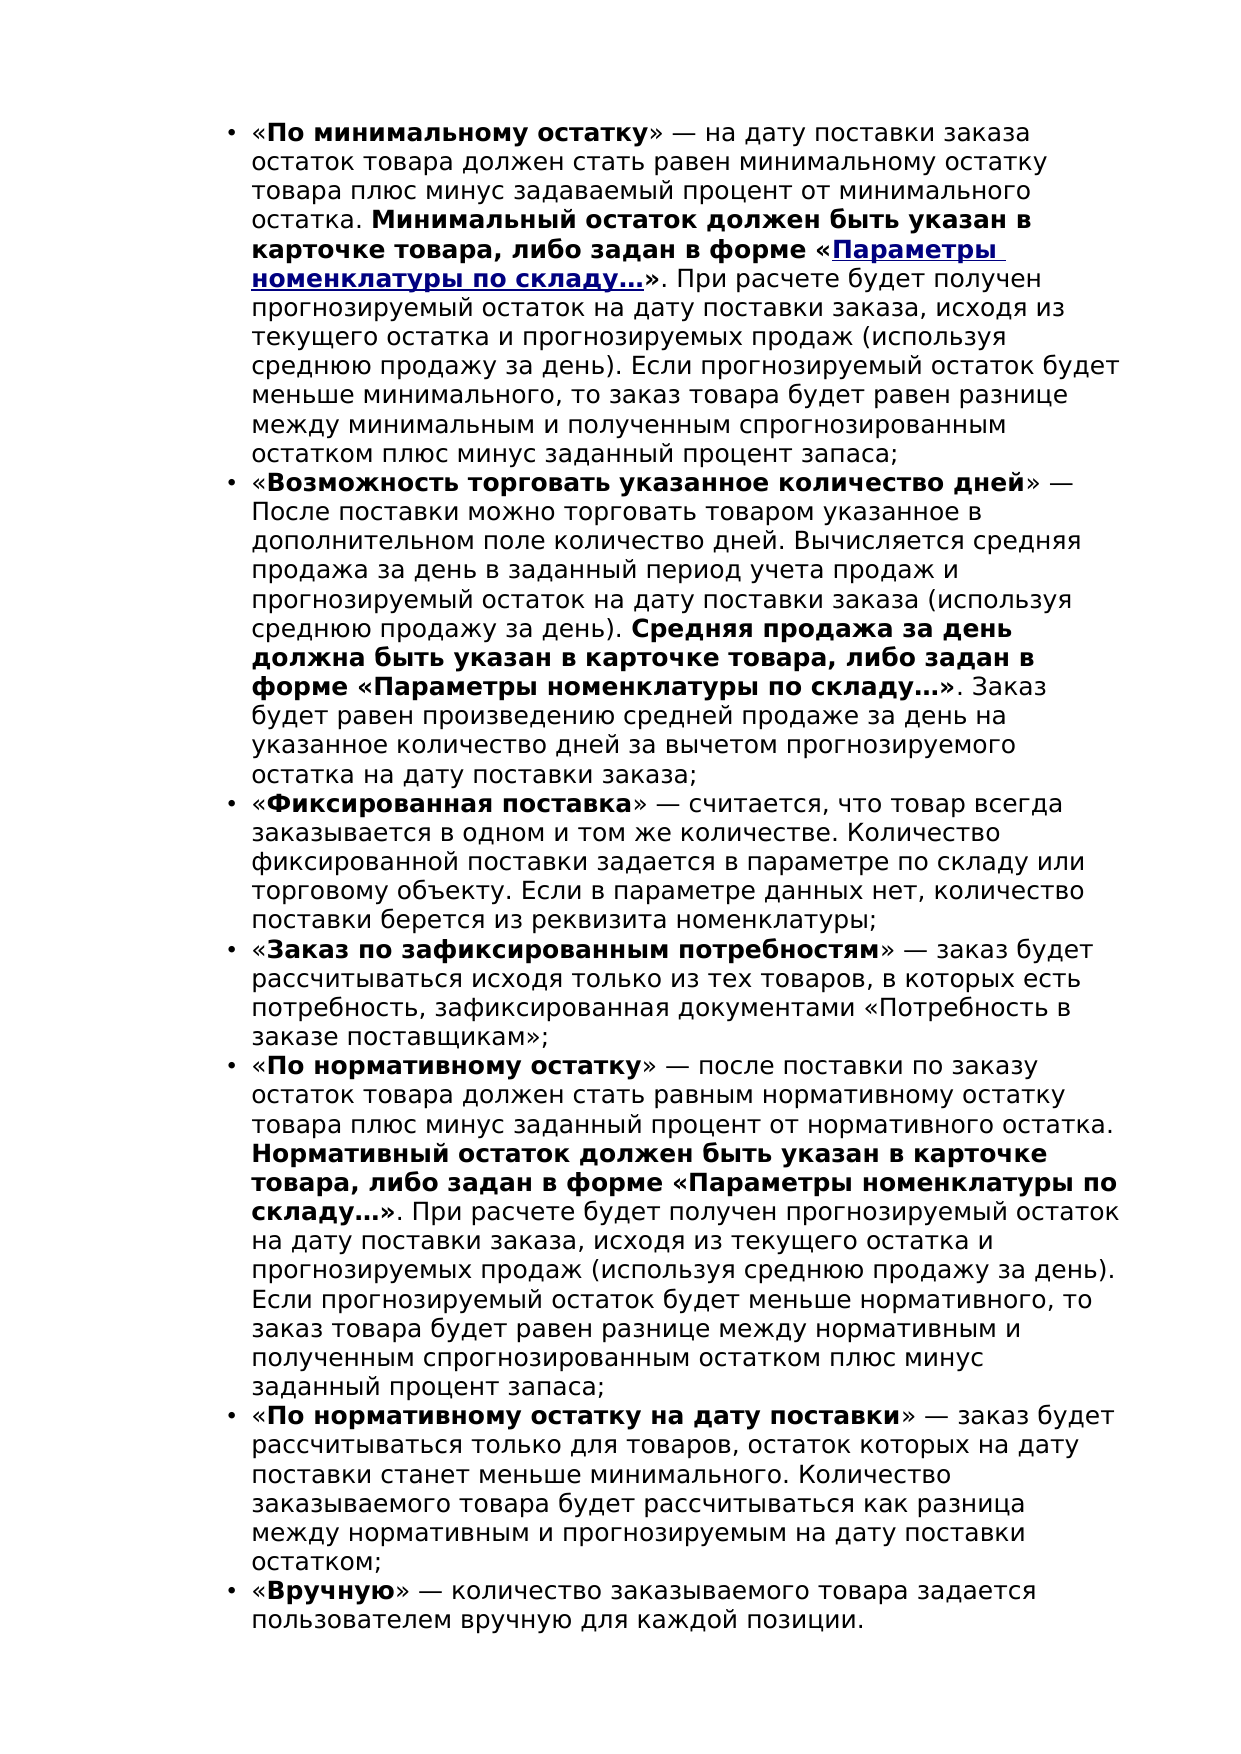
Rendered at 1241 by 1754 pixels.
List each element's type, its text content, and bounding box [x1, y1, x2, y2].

list «Возможность торговать указанное количество дней» — После поставки можно торговать товаром указанное в дополнительном поле количество дней. Вычисляется средняя продажа за день в заданный период учета продаж и прогнозируемый остаток на дату поставки заказа (используя среднюю продажу за день). Средняя продажа за день должна быть указан в карточке товара, либо задан в форме «Параметры номенклатуры по складу…». Заказ будет равен произведению средней продаже за день на указанное количество дней за вычетом прогнозируемого остатка на дату поставки заказа; [236, 468, 1122, 789]
list «По минимальному остатку» — на дату поставки заказа остаток товара должен стать равен минимальному остатку товара плюс минус задаваемый процент от минимального остатка. Минимальный остаток должен быть указан в карточке товара, либо задан в форме «Параметры номенклатуры по складу…». При расчете будет получен прогнозируемый остаток на дату поставки заказа, исходя из текущего остатка и прогнозируемых продаж (используя среднюю продажу за день). Если прогнозируемый остаток будет меньше минимального, то заказ товара будет равен разнице между минимальным и полученным спрогнозированным остатком плюс минус заданный процент запаса; [236, 118, 1122, 468]
list «Фиксированная поставка» — считается, что товар всегда заказывается в одном и том же количестве. Количество фиксированной поставки задается в параметре по складу или торговому объекту. Если в параметре данных нет, количество поставки берется из реквизита номенклатуры; [236, 789, 1122, 935]
list «По нормативному остатку на дату поставки» — заказ будет рассчитываться только для товаров, остаток которых на дату поставки станет меньше минимального. Количество заказываемого товара будет рассчитываться как разница между нормативным и прогнозируемым на дату поставки остатком; [236, 1401, 1122, 1576]
list «Заказ по зафиксированным потребностям» — заказ будет рассчитываться исходя только из тех товаров, в которых есть потребность, зафиксированная документами «Потребность в заказе поставщикам»; [236, 935, 1122, 1051]
list «По нормативному остатку» — после поставки по заказу остаток товара должен стать равным нормативному остатку товара плюс минус заданный процент от нормативного остатка. Нормативный остаток должен быть указан в карточке товара, либо задан в форме «Параметры номенклатуры по складу…». При расчете будет получен прогнозируемый остаток на дату поставки заказа, исходя из текущего остатка и прогнозируемых продаж (используя среднюю продажу за день). Если прогнозируемый остаток будет меньше нормативного, то заказ товара будет равен разнице между нормативным и полученным спрогнозированным остатком плюс минус заданный процент запаса; [236, 1051, 1122, 1401]
list «Вручную» — количество заказываемого товара задается пользователем вручную для каждой позиции. [236, 1576, 1122, 1635]
